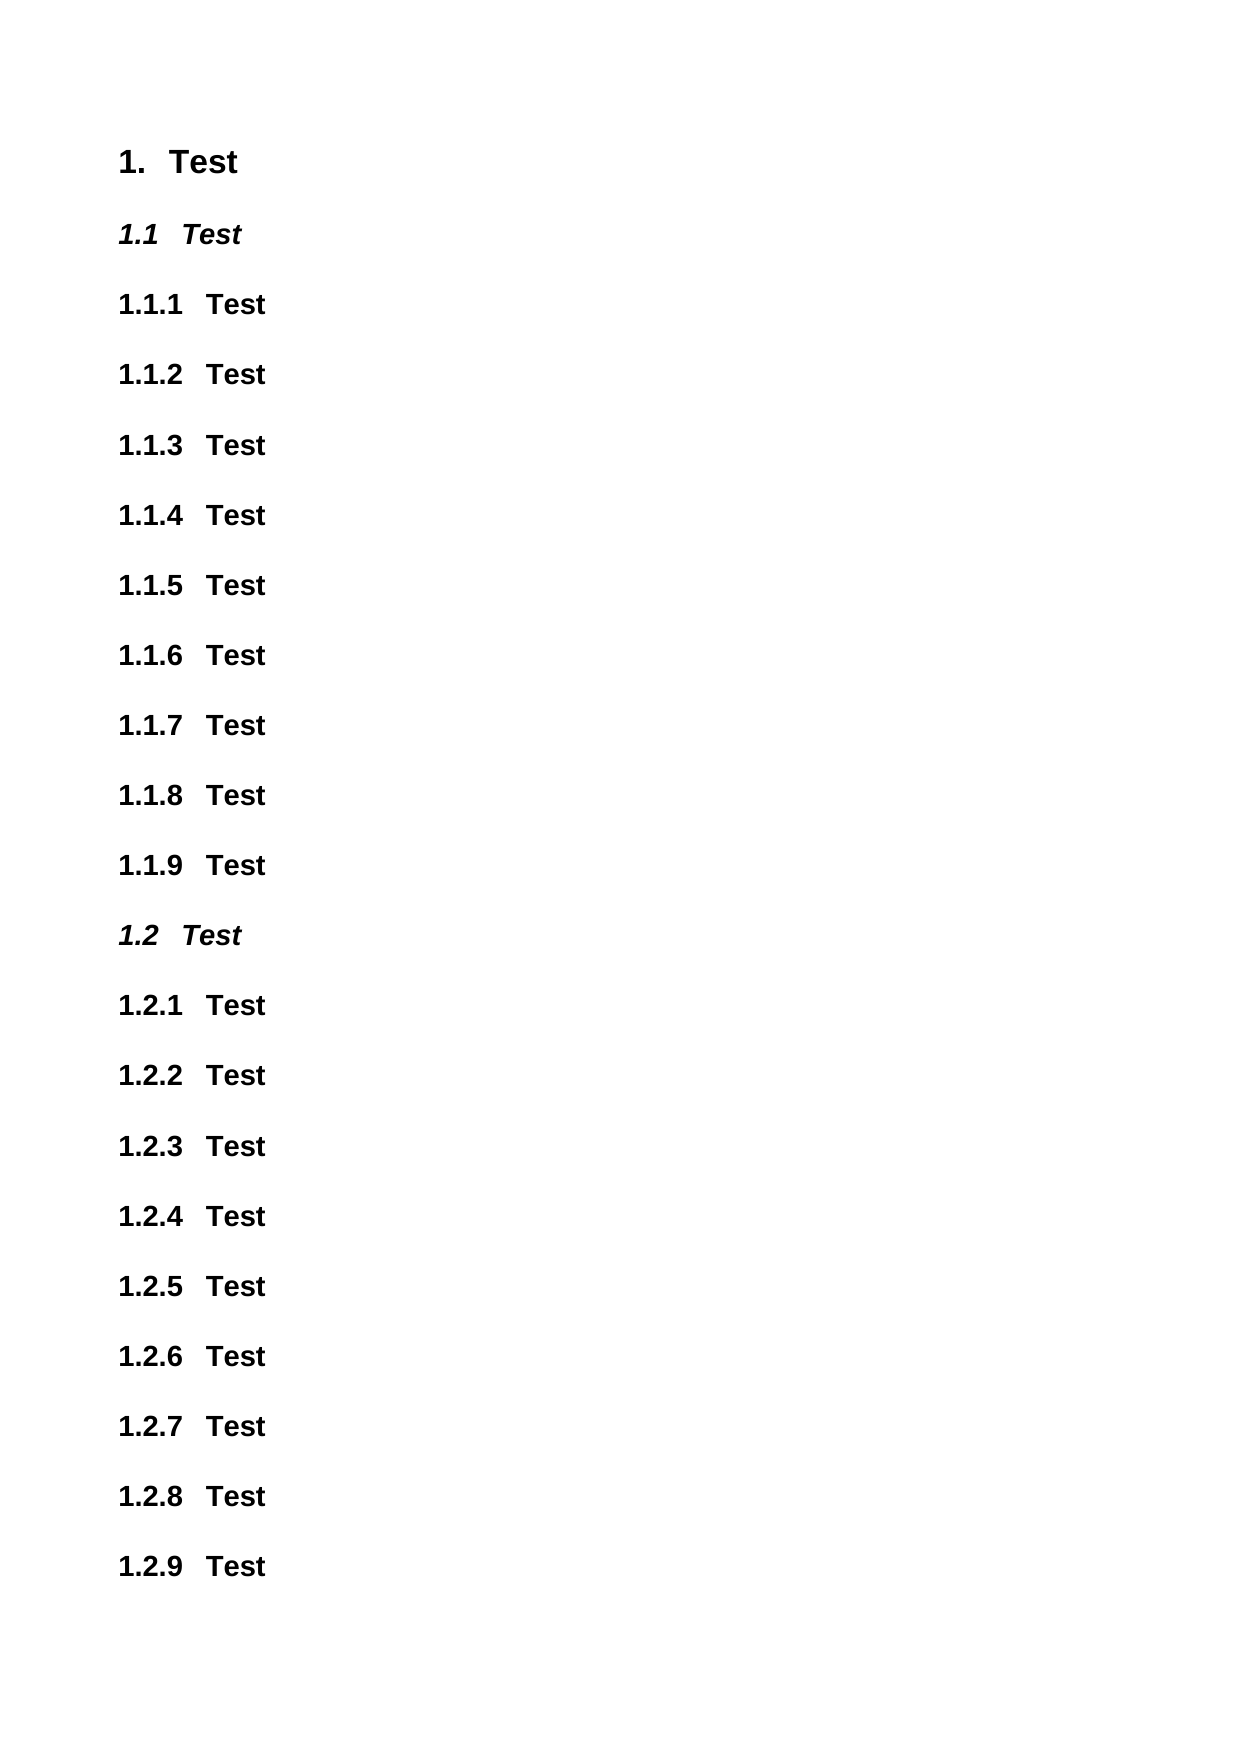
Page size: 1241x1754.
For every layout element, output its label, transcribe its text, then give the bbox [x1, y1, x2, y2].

subtitle Test [118, 498, 1122, 531]
subtitle Test [118, 1199, 1122, 1232]
subtitle Test [118, 1059, 1122, 1092]
subtitle Test [118, 288, 1122, 321]
subtitle Test [118, 849, 1122, 882]
subtitle Test [118, 218, 1122, 251]
subtitle Test [118, 1340, 1122, 1372]
subtitle Test [118, 358, 1122, 391]
subtitle Test [118, 1410, 1122, 1442]
subtitle Test [118, 919, 1122, 952]
subtitle Test [118, 709, 1122, 741]
subtitle Test [118, 1129, 1122, 1162]
subtitle Test [118, 1550, 1122, 1583]
subtitle Test [118, 1270, 1122, 1302]
subtitle Test [118, 569, 1122, 601]
subtitle Test [118, 779, 1122, 812]
subtitle Test [118, 428, 1122, 461]
subtitle Test [118, 1480, 1122, 1513]
subtitle Test [118, 143, 1122, 181]
subtitle Test [118, 639, 1122, 671]
subtitle Test [118, 989, 1122, 1022]
